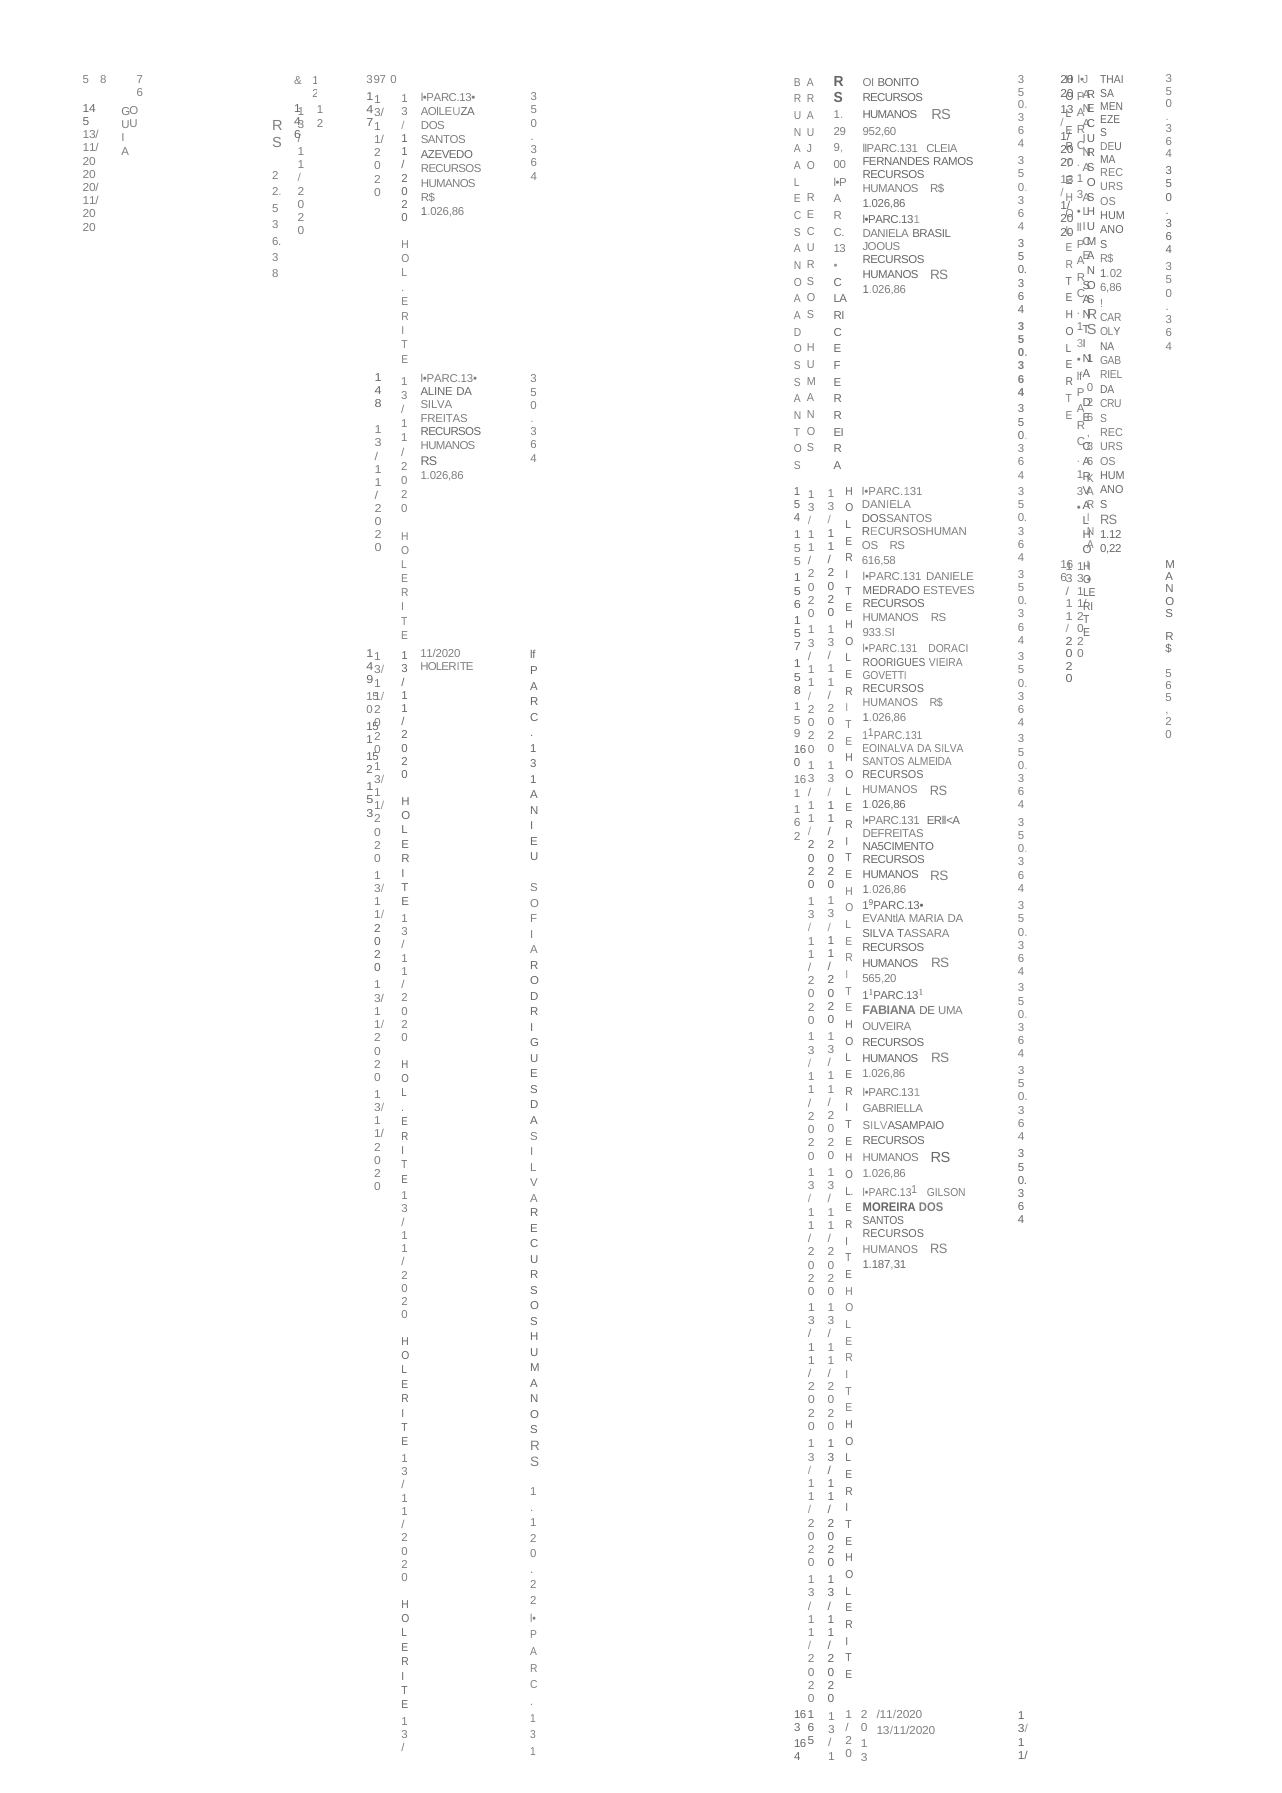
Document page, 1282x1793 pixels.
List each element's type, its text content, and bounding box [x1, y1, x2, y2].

text 13/11/2020 [827, 894, 835, 1026]
text 149 [366, 668, 371, 686]
text 350.364 [1165, 260, 1169, 347]
text 163 [794, 1707, 798, 1734]
text 350.364 [1018, 154, 1029, 233]
text 13/11/2020 [827, 759, 835, 891]
text 13/11/2020 [828, 1709, 834, 1762]
text 350.364 [1018, 981, 1029, 1060]
text llPARC.131 CLEIA FERNANDES RAMOS RECURSOS HUMANOS R$ 1.026,86 [862, 141, 975, 211]
text 350.364 [530, 372, 539, 464]
text 13/11/2020 [845, 1707, 850, 1760]
text 350.364 [1018, 567, 1029, 647]
text 350.364 [1018, 899, 1029, 978]
text ENCARGOS RS 22.536.38 [272, 101, 283, 282]
text 13/11/2020 HOLERITE [401, 1189, 405, 1423]
text 350.364 [1018, 650, 1029, 729]
text !CAROLYNA GABRIEL DA CRUS RECURSOS HUMANOS RS 1.120,22 [1100, 296, 1126, 556]
text l•PARC.13• CLARICE FERREIRA [833, 173, 847, 473]
text KARINA THAISA MENEZES DEUMA RECURSOS HUMANOS R$ 1.026,86 [1100, 73, 1126, 295]
text 350.364 [1018, 1063, 1029, 1143]
text 13/11/2020 [1065, 560, 1071, 685]
text 13/11/2020 [827, 487, 835, 619]
text 350.364 [1018, 402, 1030, 481]
text 13/11/2020 [374, 759, 383, 865]
text 13/11/2020 [827, 1301, 835, 1433]
text 150 [366, 689, 371, 716]
text 151 [366, 719, 371, 746]
text l•PARC.131 DORACI ROORIGUES VIEIRA GOVETTI RECURSOS HUMANOS R$ 1.026,86 [862, 642, 975, 725]
text 13/ [401, 1714, 405, 1754]
text 152 [366, 750, 371, 776]
text 13/11/2020 [827, 1029, 835, 1162]
text 162 [794, 822, 798, 839]
text 147 [366, 111, 371, 129]
text 164 [794, 1736, 798, 1757]
text 585.760 [271, 73, 283, 86]
text 13/11/2020 [827, 1573, 835, 1705]
text 148 13/11/2020 [374, 392, 379, 554]
text 13/11/2020 HOLERITE [401, 1452, 405, 1686]
text 13/11/2020 [827, 1437, 835, 1569]
text 13/11/2020 [876, 1724, 976, 1737]
text 13/11/2020 [374, 978, 383, 1084]
text 13/11/2020 [1018, 1709, 1030, 1762]
text 350.364 [1018, 732, 1030, 811]
text 149 [366, 646, 371, 667]
text 350.364 [1018, 237, 1029, 316]
text l•PARC.13• AOlLEUZA DOS SANTOS AZEVEDO RECURSOS HUMANOS R$ 1.026,86 [421, 91, 489, 219]
text l•PARC.131 DANIELA DOSSANTOS RECURSOSHUMANOS RS 616,58 [862, 485, 975, 568]
text OI BONITO RECURSOS HUMANOS RS 952,60 [862, 73, 975, 139]
text 13/11/2020 [374, 93, 383, 199]
text 19PARC.13• EVANtlA MARIA DA SILVA TASSARA RECURSOS HUMANOS RS 565,20 [862, 898, 975, 986]
text l•PARC.131 ERll<A DEFREITAS NA5CIMENTO RECURSOS HUMANOS RS 1.026,86 [862, 813, 975, 897]
text 11PARC.131 FABIANA DE UMA OUVEIRA RECURSOS HUMANOS RS 1.026,86 [862, 987, 975, 1083]
text 11/2020 HOLERITE [420, 646, 489, 674]
text 153 [366, 780, 371, 819]
text 165 [807, 1707, 816, 1747]
text 350.364 [1018, 1147, 1030, 1226]
text 13/11/2020 [827, 1166, 835, 1298]
text l•PARC.131 GILSON MOREIRA DOS SANTOS RECURSOS HUMANOS RS 1.187,31 [862, 1182, 975, 1272]
text 147 [366, 89, 371, 110]
text 350.364 [1018, 319, 1030, 399]
text 145 13/11/2020 20/11/2020 [82, 101, 100, 233]
text 13/11/2020 HOL.ERITE [401, 912, 405, 1160]
text lfPARC.131 ANIEU SOFIA RODRIGUES DA SILVA RECURSOS HUMANOS RS 1.120.22 [530, 646, 538, 1609]
text 350.364 [1018, 73, 1029, 150]
text l•PARC.131 DANIELE MEDRADO ESTEVES RECURSOS HUMANOS RS 933.Sl [862, 570, 975, 639]
text 11PARC.131 EOINALVA DA SILVA SANTOS ALMEIDA RECURSOS HUMANOS RS 1.026,86 [862, 726, 975, 812]
text 13/11/2020 [876, 1707, 976, 1720]
text 13/11/2020 [827, 622, 835, 755]
text 13/11/2020 [374, 1087, 383, 1193]
text l•PARC.131 GABRIELLA SILVASAMPAIO RECURSOS HUMANOS RS 1.026,86 [862, 1083, 975, 1182]
text 13/11/2020 HOLERITE [401, 649, 405, 883]
text 13/11/2020 [374, 868, 383, 974]
text 350.364 [530, 90, 539, 182]
text 350.364 [1165, 73, 1169, 154]
text 350.364 [1165, 164, 1169, 250]
text 13/11/2020 [374, 650, 383, 756]
text RECURSOS HUMANOS R$ 565,20 [1165, 559, 1169, 742]
text l•PARC.131 DANIELA BRASIL JOOUS RECURSOS HUMANOS RS 1.026,86 [862, 213, 975, 297]
text l•PARC.13• ALINE DA SILVA FREITAS RECURSOS HUMANOS RS 1.026,86 [420, 371, 489, 483]
text 350.364 [1018, 484, 1029, 564]
text HOLERITE HOLERITE HOLERITE [1065, 278, 1071, 394]
text 350.364 [1018, 815, 1029, 895]
